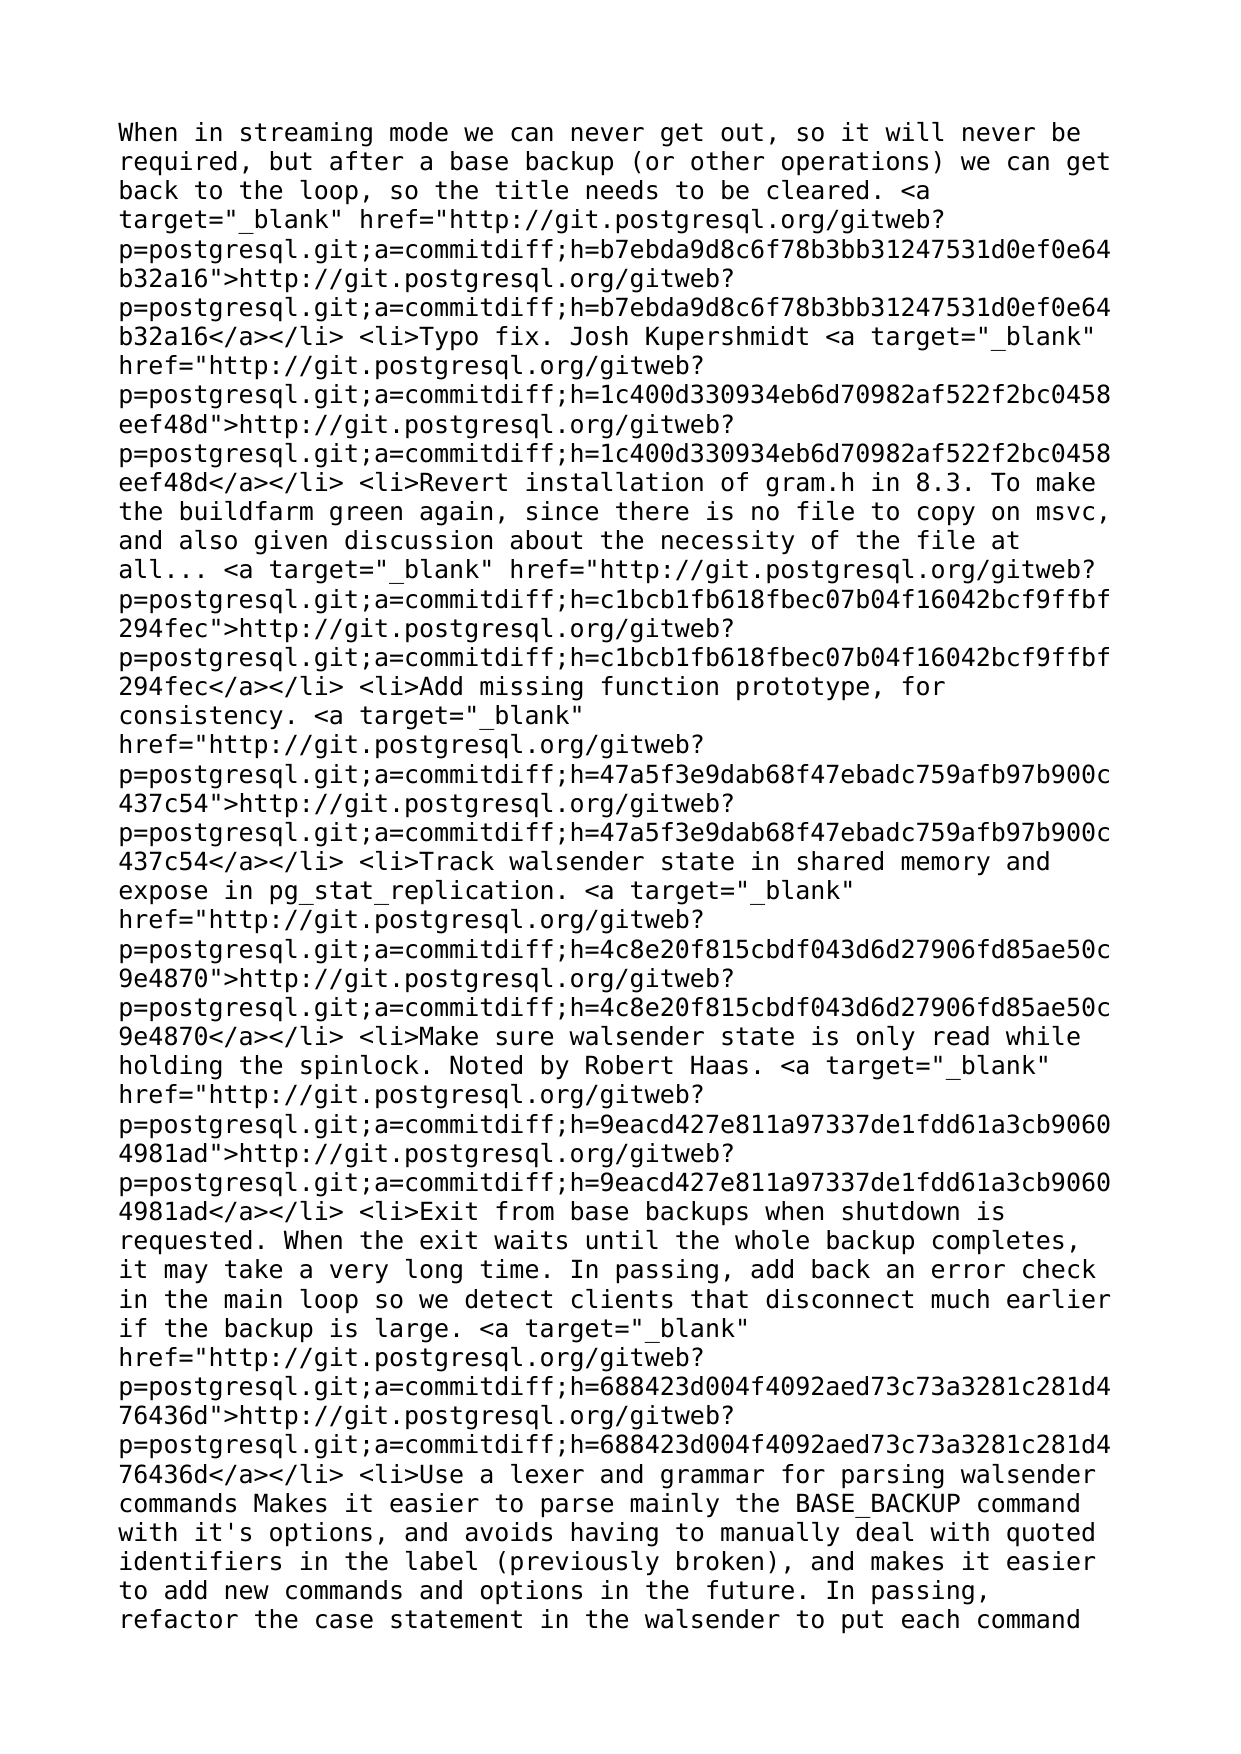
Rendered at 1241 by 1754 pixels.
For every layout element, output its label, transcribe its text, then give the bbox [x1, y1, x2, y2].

text When in streaming mode we can never get out, so it will never be required, but after a base backup (or other operations) we can get back to the loop, so the title needs to be cleared. <a target="_blank" href="http://git.postgresql.org/gitweb?p=postgresql.git;a=commitdiff;h=b7ebda9d8c6f78b3bb31247531d0ef0e64b32a16">http://git.postgresql.org/gitweb?p=postgresql.git;a=commitdiff;h=b7ebda9d8c6f78b3bb31247531d0ef0e64b32a16</a></li> <li>Typo fix. Josh Kupershmidt <a target="_blank" href="http://git.postgresql.org/gitweb?p=postgresql.git;a=commitdiff;h=1c400d330934eb6d70982af522f2bc0458eef48d">http://git.postgresql.org/gitweb?p=postgresql.git;a=commitdiff;h=1c400d330934eb6d70982af522f2bc0458eef48d</a></li> <li>Revert installation of gram.h in 8.3. To make the buildfarm green again, since there is no file to copy on msvc, and also given discussion about the necessity of the file at all... <a target="_blank" href="http://git.postgresql.org/gitweb?p=postgresql.git;a=commitdiff;h=c1bcb1fb618fbec07b04f16042bcf9ffbf294fec">http://git.postgresql.org/gitweb?p=postgresql.git;a=commitdiff;h=c1bcb1fb618fbec07b04f16042bcf9ffbf294fec</a></li> <li>Add missing function prototype, for consistency. <a target="_blank" href="http://git.postgresql.org/gitweb?p=postgresql.git;a=commitdiff;h=47a5f3e9dab68f47ebadc759afb97b900c437c54">http://git.postgresql.org/gitweb?p=postgresql.git;a=commitdiff;h=47a5f3e9dab68f47ebadc759afb97b900c437c54</a></li> <li>Track walsender state in shared memory and expose in pg_stat_replication. <a target="_blank" href="http://git.postgresql.org/gitweb?p=postgresql.git;a=commitdiff;h=4c8e20f815cbdf043d6d27906fd85ae50c9e4870">http://git.postgresql.org/gitweb?p=postgresql.git;a=commitdiff;h=4c8e20f815cbdf043d6d27906fd85ae50c9e4870</a></li> <li>Make sure walsender state is only read while holding the spinlock. Noted by Robert Haas. <a target="_blank" href="http://git.postgresql.org/gitweb?p=postgresql.git;a=commitdiff;h=9eacd427e811a97337de1fdd61a3cb90604981ad">http://git.postgresql.org/gitweb?p=postgresql.git;a=commitdiff;h=9eacd427e811a97337de1fdd61a3cb90604981ad</a></li> <li>Exit from base backups when shutdown is requested. When the exit waits until the whole backup completes, it may take a very long time. In passing, add back an error check in the main loop so we detect clients that disconnect much earlier if the backup is large. <a target="_blank" href="http://git.postgresql.org/gitweb?p=postgresql.git;a=commitdiff;h=688423d004f4092aed73c73a3281c281d476436d">http://git.postgresql.org/gitweb?p=postgresql.git;a=commitdiff;h=688423d004f4092aed73c73a3281c281d476436d</a></li> <li>Use a lexer and grammar for parsing walsender commands Makes it easier to parse mainly the BASE_BACKUP command with it's options, and avoids having to manually deal with quoted identifiers in the label (previously broken), and makes it easier to add new commands and options in the future. In passing, refactor the case statement in the walsender to put each command [118, 118, 1122, 1635]
